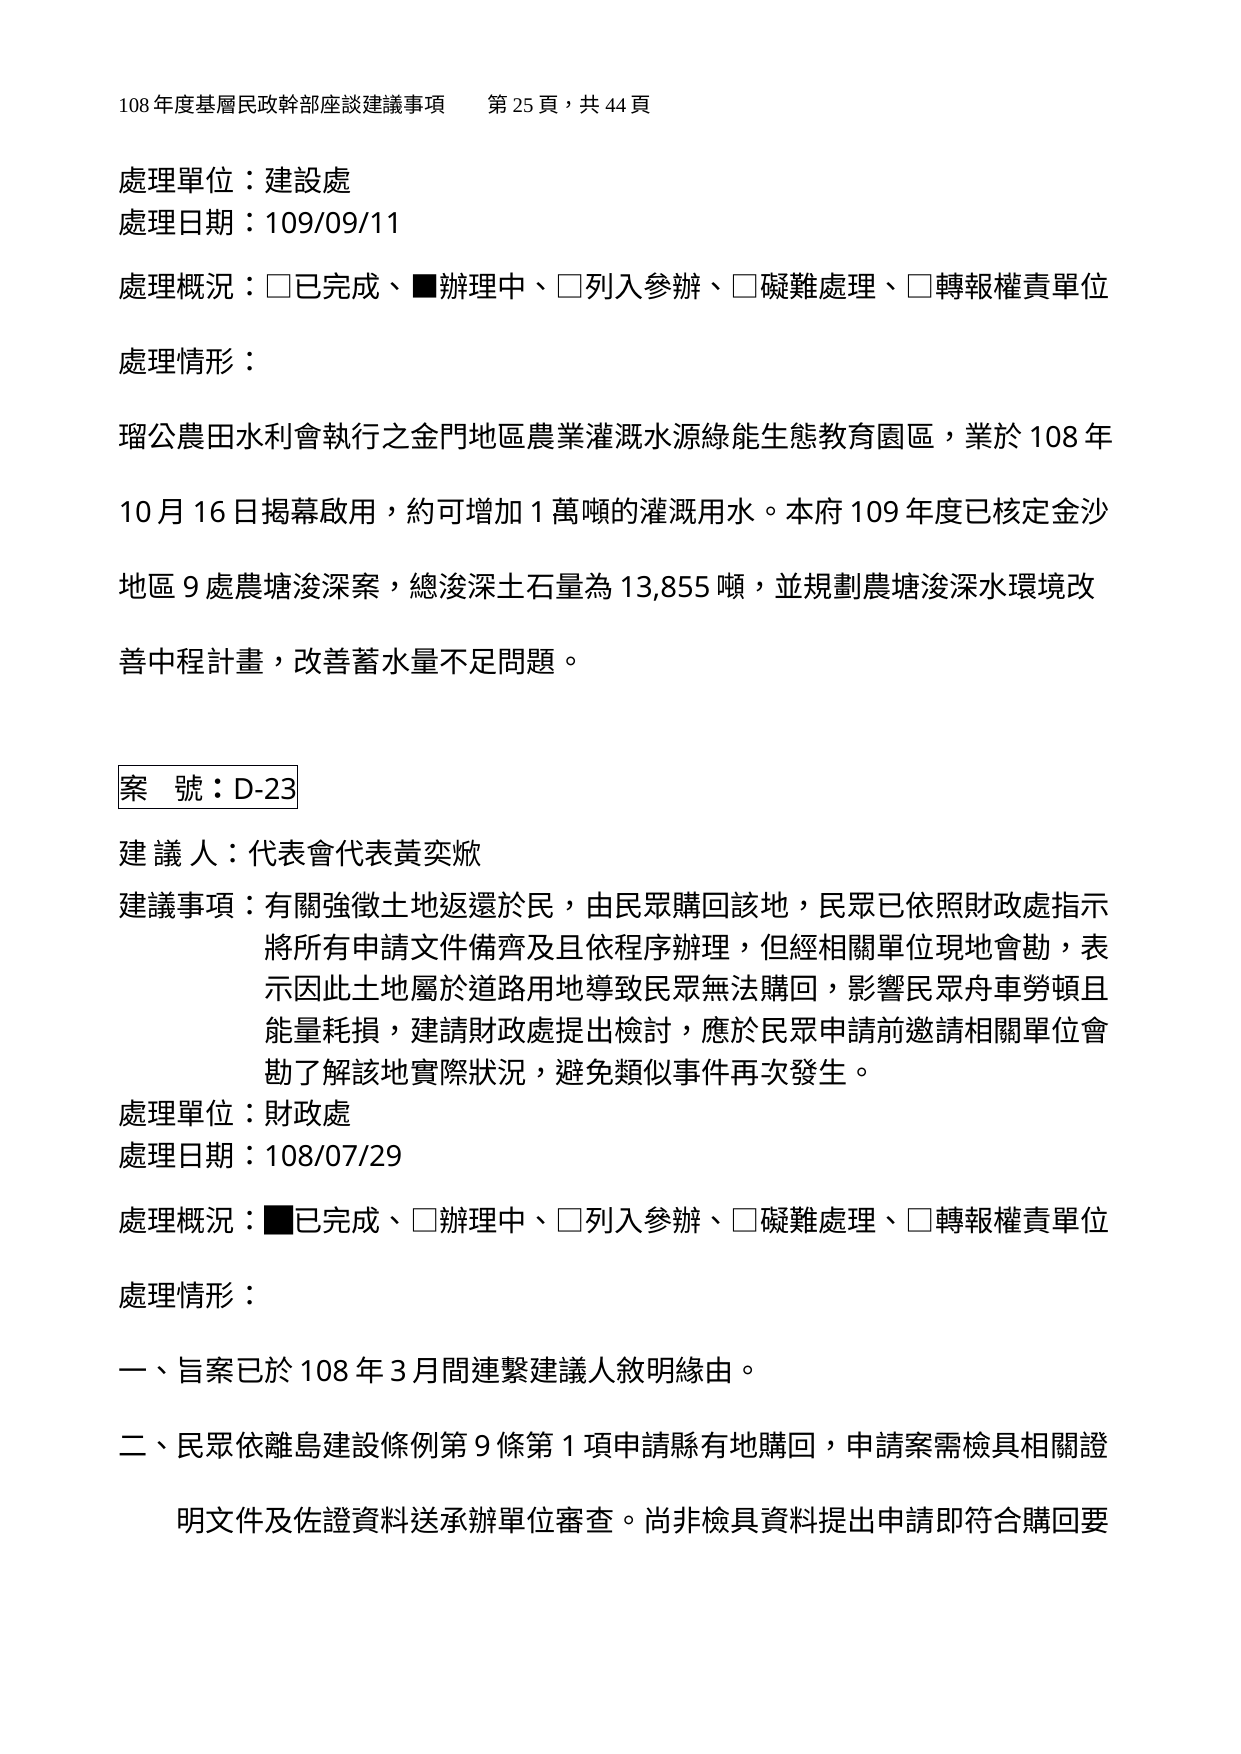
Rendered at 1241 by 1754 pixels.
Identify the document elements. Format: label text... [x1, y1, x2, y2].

text [298, 766, 1122, 808]
text 瑠公農田水利會執行之金門地區農業灌溉水源綠能生態教育園區，業於108年10月16日揭幕啟用，約可增加1萬噸的灌溉用水。本府109年度已核定金沙地區9處農塘浚深案，總浚深土石量為13,855噸，並規劃農塘浚深水環境改善中程計畫，改善蓄水量不足問題。 [118, 391, 1122, 691]
text 處理概況：□已完成、■辦理中、□列入參辦、□礙難處理、□轉報權責單位 [118, 241, 1122, 316]
text 處理日期：108/07/29 [118, 1133, 1122, 1175]
text 處理單位：財政處 [118, 1091, 1122, 1133]
text 建 議 人：代表會代表黃奕焮 [118, 808, 1122, 883]
text 二、民眾依離島建設條例第9條第1項申請縣有地購回，申請案需檢具相關證明文件及佐證資料送承辦單位審查。尚非檢具資料提出申請即符合購回要 [118, 1400, 1122, 1550]
text 處理日期：109/09/11 [118, 200, 1122, 241]
text 處理概況：█已完成、□辦理中、□列入參辦、□礙難處理、□轉報權責單位 [118, 1175, 1122, 1250]
text 案 號：D-23 [119, 766, 297, 808]
text 處理情形： [118, 1250, 1122, 1325]
text 處理單位：建設處 [118, 158, 1122, 200]
text 一、旨案已於108年3月間連繫建議人敘明緣由。 [118, 1325, 1122, 1400]
text 建議事項：有關強徵土地返還於民，由民眾購回該地，民眾已依照財政處指示將所有申請文件備齊及且依程序辦理，但經相關單位現地會勘，表示因此土地屬於道路用地導致民眾無法購回，影響民眾舟車勞頓且能量耗損，建請財政處提出檢討，應於民眾申請前邀請相關單位會勘了解該地實際狀況，避免類似事件再次發生。 [118, 883, 1122, 1091]
text 處理情形： [118, 316, 1122, 391]
